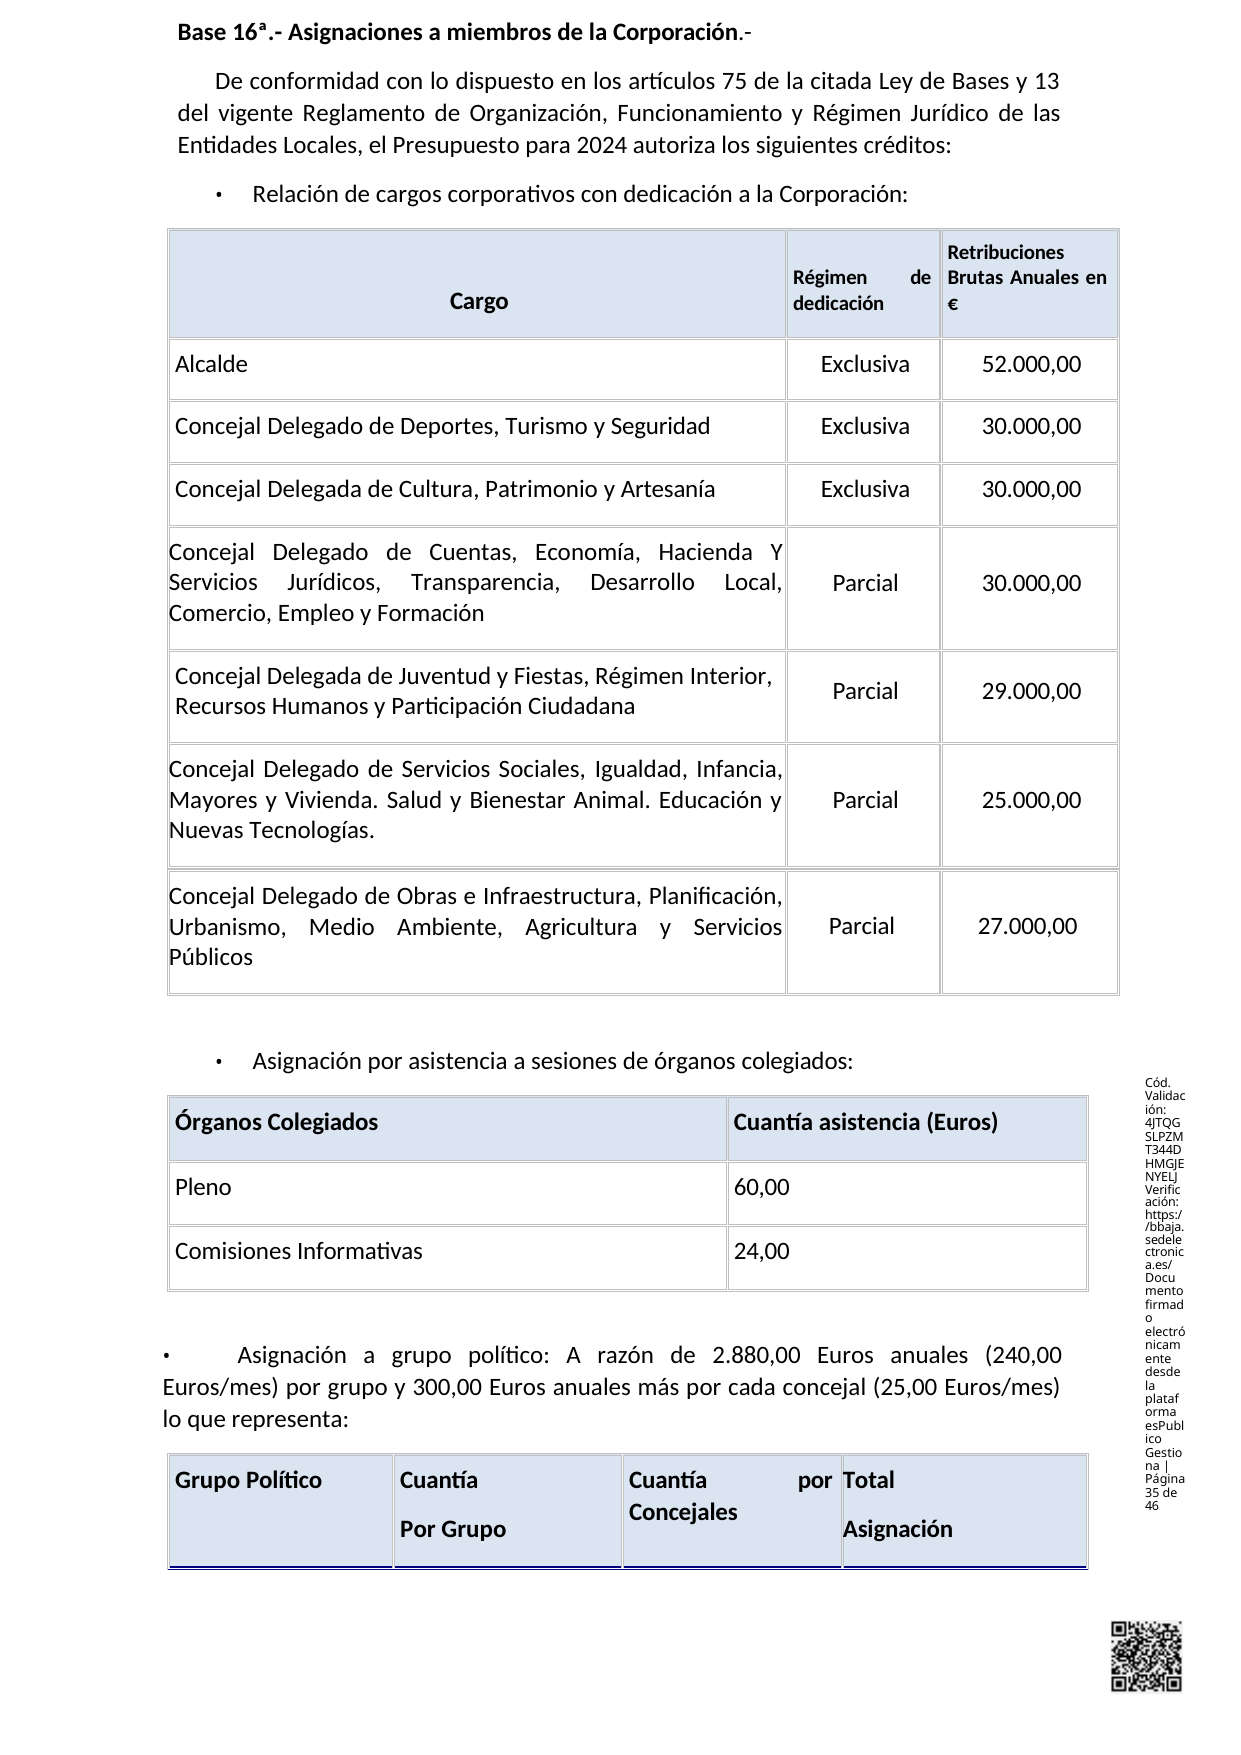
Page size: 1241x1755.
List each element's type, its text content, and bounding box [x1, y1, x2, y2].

list Relación de cargos corporativos con dedicación a la Corporación: [215, 178, 1123, 208]
table_header Cuantía por Concejales [624, 1456, 841, 1566]
table_header 27.000,00 [943, 872, 1117, 992]
table_cell 25.000,00 [943, 745, 1117, 866]
table_cell 29.000,00 [943, 652, 1117, 742]
table_cell 60,00 [729, 1163, 1086, 1224]
table_cell 24,00 [729, 1227, 1086, 1288]
table_header Cuantía Por Grupo [395, 1456, 621, 1566]
table_cell 30.000,00 [943, 402, 1117, 462]
table_header Órganos Colegiados [170, 1098, 726, 1160]
table_cell Comisiones Informativas [170, 1227, 726, 1288]
table_header Total Asignación [844, 1456, 1086, 1566]
table_cell Concejal Delegado de Cuentas, Economía, Hacienda Y Servicios Jurídicos, Transparencia, Desarrollo Local, Comercio, Empleo y Formación [170, 528, 785, 649]
table_cell Concejal Delegado de Servicios Sociales, Igualdad, Infancia, Mayores y Vivienda. Salud y Bienestar Animal. Educación y Nuevas Tecnologías. [170, 745, 785, 866]
table_cell Parcial [788, 528, 939, 649]
table_header Régimen de dedicación [788, 231, 939, 337]
table_cell Parcial [788, 745, 939, 866]
table_header Grupo Político [170, 1456, 392, 1566]
text Base 16ª.- Asignaciones a miembros de la Corporación.- [177, 16, 1123, 47]
text Documento firmado electrónicamente desde la plataforma esPublico Gestiona | Página 35 de 46 [1145, 1272, 1186, 1513]
table_cell 30.000,00 [943, 465, 1117, 525]
table_header Cargo [170, 231, 785, 337]
table_cell Parcial [788, 652, 939, 742]
table_cell Pleno [170, 1163, 726, 1224]
table_header Concejal Delegado de Obras e Infraestructura, Planificación, Urbanismo, Medio Ambiente, Agricultura y Servicios Públicos [170, 872, 785, 992]
text Cód. Validación: 4JTQGSLPZMT344DHMGJENYELJ [1145, 1077, 1186, 1184]
table_cell Exclusiva [788, 402, 939, 462]
table_header Cuantía asistencia (Euros) [729, 1098, 1086, 1160]
table_header Retribuciones Brutas Anuales en € [943, 231, 1117, 337]
table_cell Concejal Delegada de Juventud y Fiestas, Régimen Interior, Recursos Humanos y Participación Ciudadana [170, 652, 785, 742]
table_header Parcial [788, 872, 939, 992]
table_cell 30.000,00 [943, 528, 1117, 649]
table_cell Alcalde [170, 340, 785, 399]
table_cell Concejal Delegado de Deportes, Turismo y Seguridad [170, 402, 785, 462]
table_cell Exclusiva [788, 340, 939, 399]
text Verificación: https://bbaja.sedelectronica.es/ [1145, 1184, 1186, 1272]
table_cell Concejal Delegada de Cultura, Patrimonio y Artesanía [170, 465, 785, 525]
text De conformidad con lo dispuesto en los artículos 75 de la citada Ley de Bases y 13 del vigente Reglamento de Organización, Funcionamiento y Régimen Jurídico de las Entidades Locales, el Presupuesto para 2024 autoriza los siguientes créditos: [177, 65, 1062, 160]
table_cell 52.000,00 [943, 340, 1117, 399]
table_cell Exclusiva [788, 465, 939, 525]
list Asignación por asistencia a sesiones de órganos colegiados: [215, 1045, 1123, 1076]
list Asignación a grupo político: A razón de 2.880,00 Euros anuales (240,00 Euros/mes) por grupo y 300,00 Euros anuales más por cada concejal (25,00 Euros/mes) lo que representa: [162, 1339, 1063, 1434]
